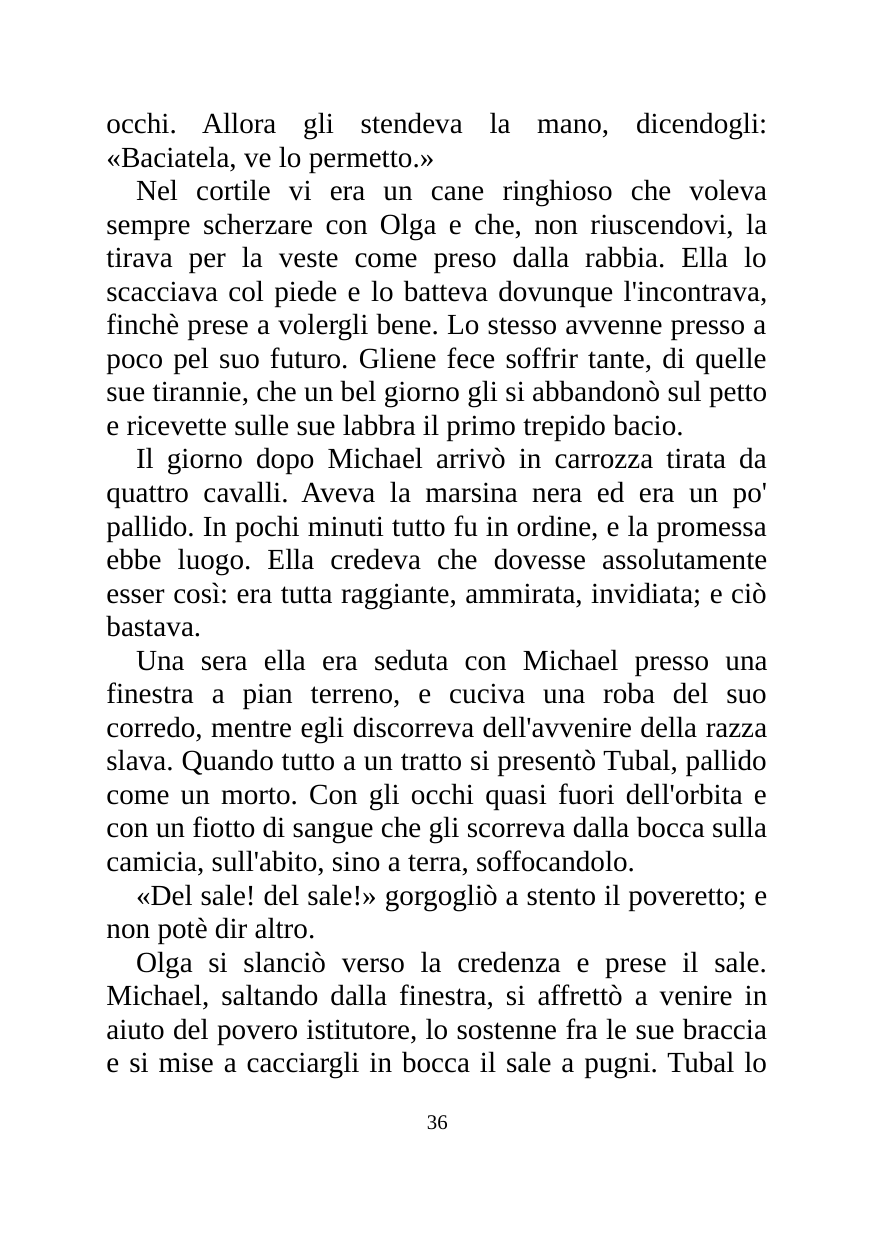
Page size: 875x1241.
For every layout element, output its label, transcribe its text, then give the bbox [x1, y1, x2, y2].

text occhi. Allora gli stendeva la mano, dicendogli: «Baciatela, ve lo permetto.» [106, 106, 768, 173]
text Olga si slanciò verso la credenza e prese il sale. Michael, saltando dalla finestra, si affrettò a venire in aiuto del povero istitutore, lo sostenne fra le sue braccia e si mise a cacciargli in bocca il sale a pugni. Tubal lo [106, 945, 768, 1079]
text Il giorno dopo Michael arrivò in carrozza tirata da quattro cavalli. Aveva la marsina nera ed era un po' pallido. In pochi minuti tutto fu in ordine, e la promessa ebbe luogo. Ella credeva che dovesse assolutamente esser così: era tutta raggiante, ammirata, invidiata; e ciò bastava. [106, 442, 768, 643]
text «Del sale! del sale!» gorgogliò a stento il poveretto; e non potè dir altro. [106, 878, 768, 945]
text Nel cortile vi era un cane ringhioso che voleva sempre scherzare con Olga e che, non riuscendovi, la tirava per la veste come preso dalla rabbia. Ella lo scacciava col piede e lo batteva dovunque l'incontrava, finchè prese a volergli bene. Lo stesso avvenne presso a poco pel suo futuro. Gliene fece soffrir tante, di quelle sue tirannie, che un bel giorno gli si abbandonò sul petto e ricevette sulle sue labbra il primo trepido bacio. [106, 173, 768, 442]
text Una sera ella era seduta con Michael presso una finestra a pian terreno, e cuciva una roba del suo corredo, mentre egli discorreva dell'avvenire della razza slava. Quando tutto a un tratto si presentò Tubal, pallido come un morto. Con gli occhi quasi fuori dell'orbita e con un fiotto di sangue che gli scorreva dalla bocca sulla camicia, sull'abito, sino a terra, soffocandolo. [106, 643, 768, 878]
